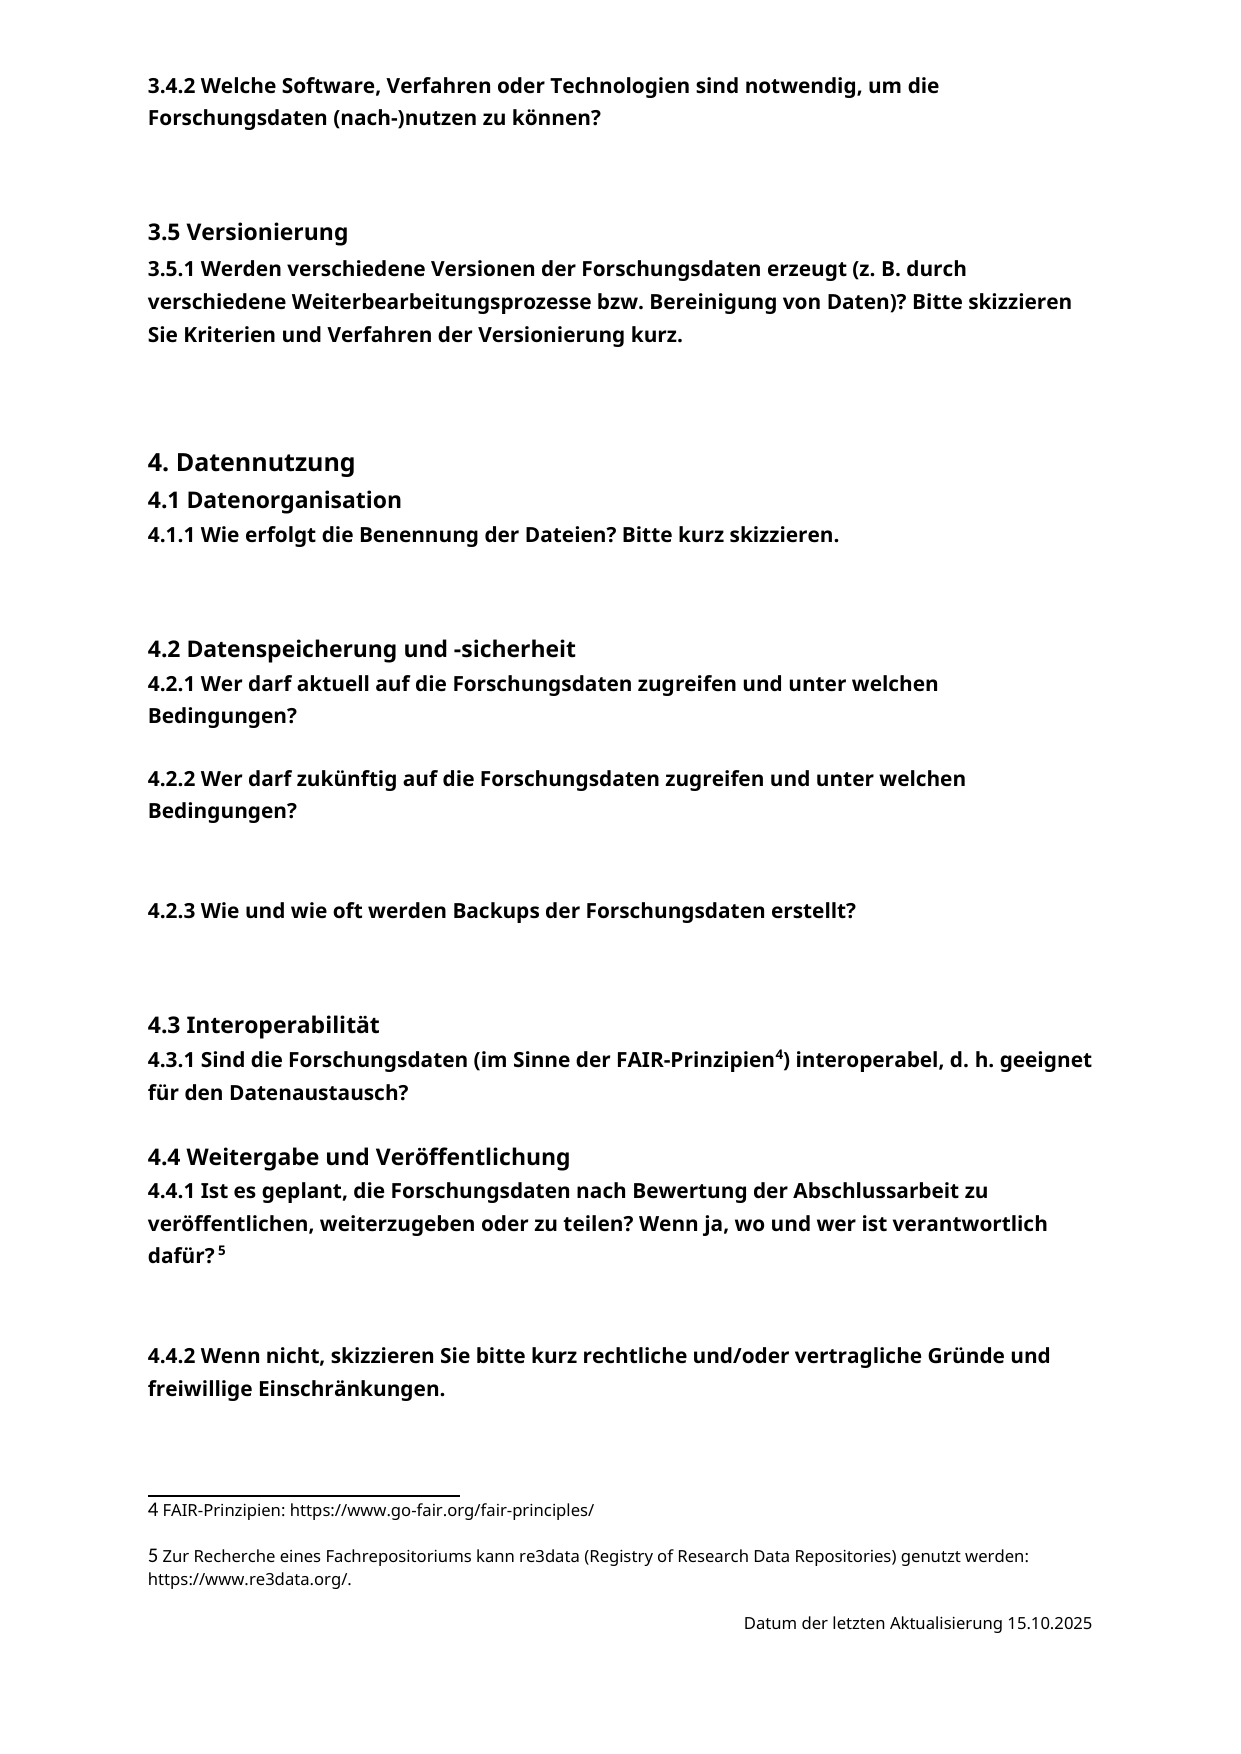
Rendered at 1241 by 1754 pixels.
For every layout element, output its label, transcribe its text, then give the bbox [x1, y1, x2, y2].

text 4.2 Datenspeicherung und -sicherheit [148, 633, 1093, 664]
subtitle 4. Datennutzung [148, 445, 1093, 479]
text 4.1.1 Wie erfolgt die Benennung der Dateien? Bitte kurz skizzieren. [148, 520, 1093, 549]
text 4.4 Weitergabe und Veröffentlichung [148, 1140, 1093, 1172]
text 3.5.1 Werden verschiedene Versionen der Forschungsdaten erzeugt (z. B. durch verschiedene Weiterbearbeitungsprozesse bzw. Bereinigung von Daten)? Bitte skizzieren Sie Kriterien und Verfahren der Versionierung kurz. [148, 252, 1093, 348]
text 4.4.2 Wenn nicht, skizzieren Sie bitte kurz rechtliche und/oder vertragliche Gründe und freiwillige Einschränkungen. [148, 1342, 1093, 1403]
text 4.3.1 Sind die Forschungsdaten (im Sinne der FAIR-Prinzipien) interoperabel, d. h. geeignet für den Datenaustausch? [148, 1045, 1093, 1106]
text Zur Recherche eines Fachrepositoriums kann re3data (Registry of Research Data Repositories) genutzt werden: https://www.re3data.org/. [148, 1543, 1093, 1591]
text 3.5 Versionierung [148, 216, 1093, 247]
text 4.2.2 Wer darf zukünftig auf die Forschungsdaten zugreifen und unter welchen Bedingungen? [148, 764, 1093, 825]
text 4.1 Datenorganisation [148, 484, 1093, 516]
text 4.2.1 Wer darf aktuell auf die Forschungsdaten zugreifen und unter welchen Bedingungen? [148, 669, 1093, 730]
text 3.4.2 Welche Software, Verfahren oder Technologien sind notwendig, um die Forschungsdaten (nach-)nutzen zu können? [148, 71, 1093, 132]
text FAIR-Prinzipien: https://www.go-fair.org/fair-principles/ [148, 1496, 1093, 1522]
text 4.3 Interoperabilität [148, 1009, 1093, 1041]
text 4.2.3 Wie und wie oft werden Backups der Forschungsdaten erstellt? [148, 897, 1093, 925]
text 4.4.1 Ist es geplant, die Forschungsdaten nach Bewertung der Abschlussarbeit zu veröffentlichen, weiterzugeben oder zu teilen? Wenn ja, wo und wer ist verantwortlich dafür? [148, 1176, 1093, 1270]
